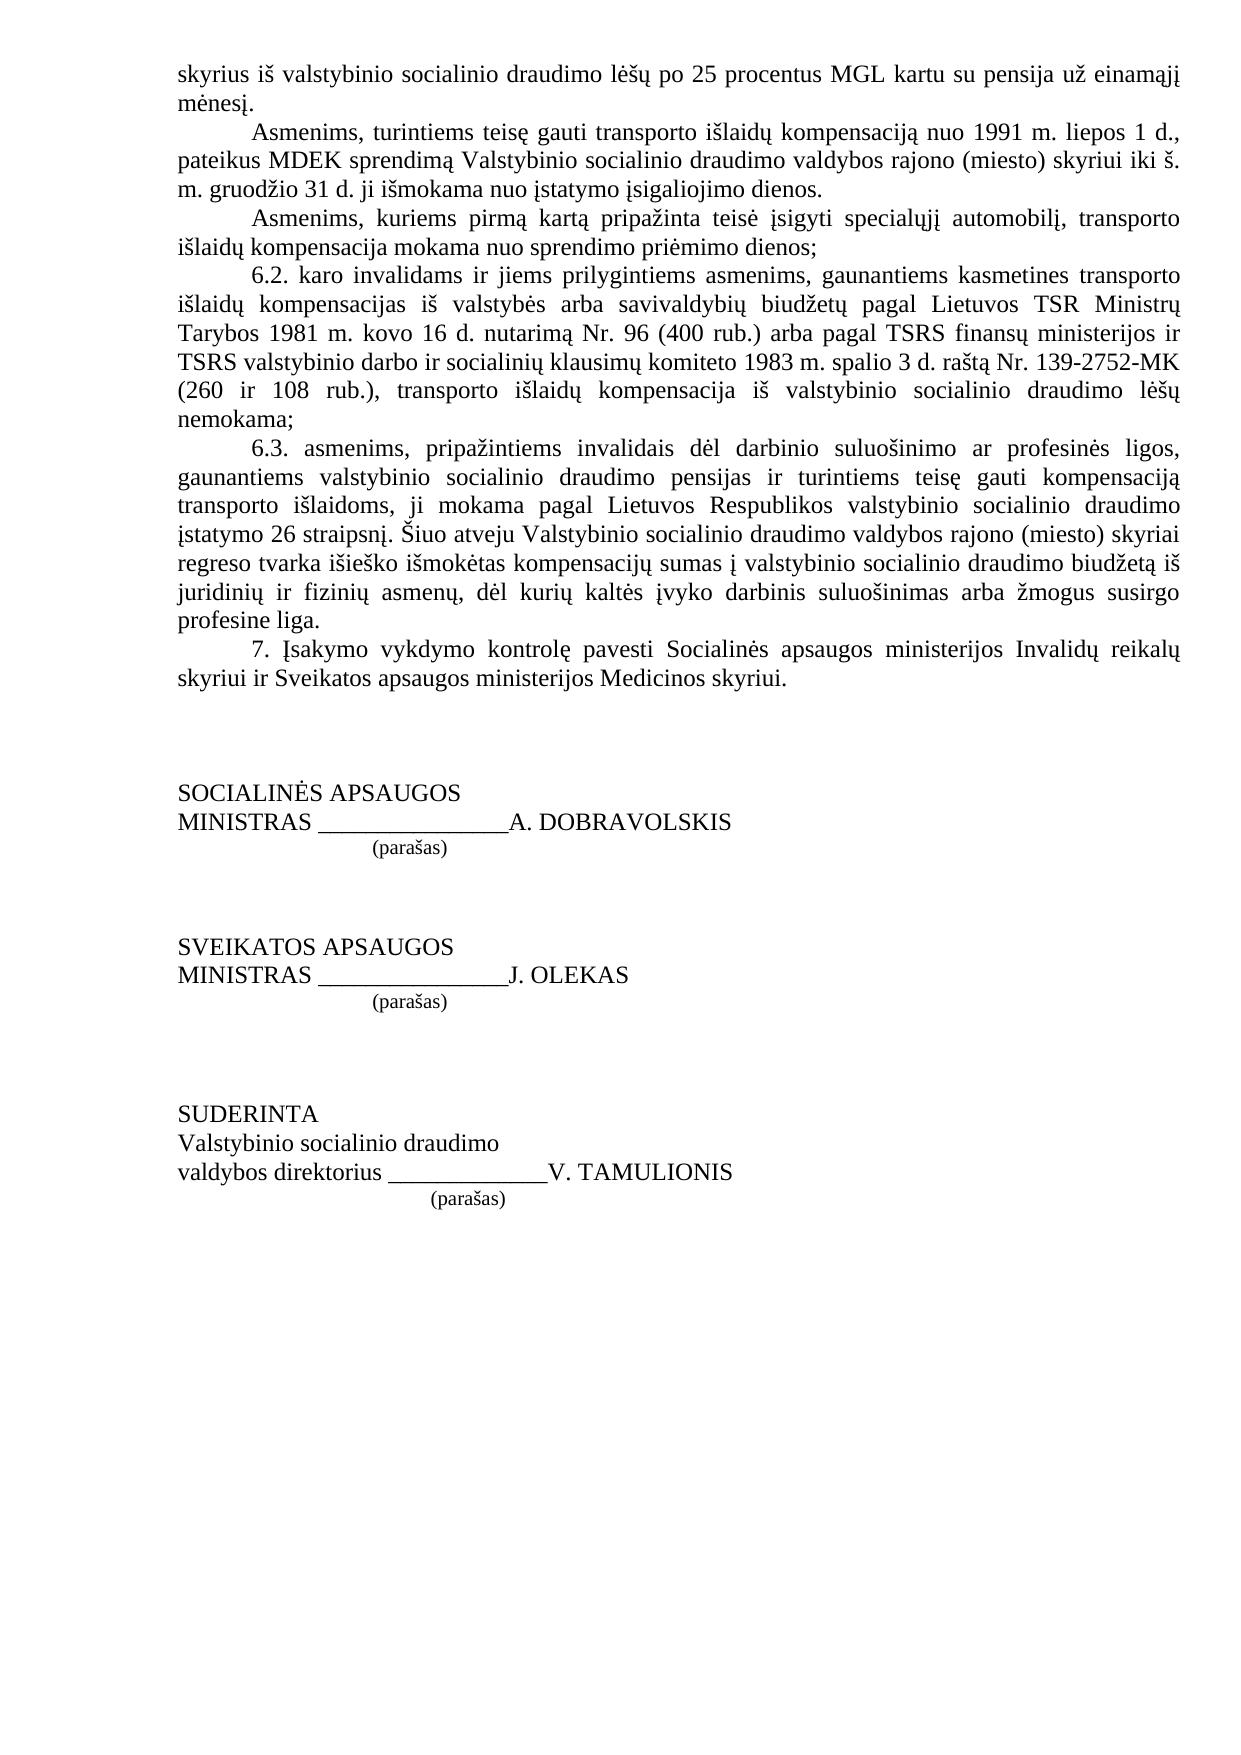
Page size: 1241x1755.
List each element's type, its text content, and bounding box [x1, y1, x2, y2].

text 6.3. asmenims, pripažintiems invalidais dėl darbinio suluošinimo ar profesinės ligos, gaunantiems valstybinio socialinio draudimo pensijas ir turintiems teisę gauti kompensaciją transporto išlaidoms, ji mokama pagal Lietuvos Respublikos valstybinio socialinio draudimo įstatymo 26 straipsnį. Šiuo atveju Valstybinio socialinio draudimo valdybos rajono (miesto) skyriai regreso tvarka išieško išmokėtas kompensacijų sumas į valstybinio socialinio draudimo biudžetą iš juridinių ir fizinių asmenų, dėl kurių kaltės įvyko darbinis suluošinimas arba žmogus susirgo profesine liga. [177, 433, 1181, 634]
text SUDERINTA [177, 1099, 1181, 1128]
text SOCIALINĖS APSAUGOS [177, 778, 1181, 807]
text skyrius iš valstybinio socialinio draudimo lėšų po 25 procentus MGL kartu su pensija už einamąjį mėnesį. [177, 59, 1181, 117]
text Asmenims, kuriems pirmą kartą pripažinta teisė įsigyti specialųjį automobilį, transporto išlaidų kompensacija mokama nuo sprendimo priėmimo dienos; [177, 203, 1181, 260]
text MINISTRAS A. DOBRAVOLSKIS [177, 807, 1181, 835]
text 6.2. karo invalidams ir jiems prilygintiems asmenims, gaunantiems kasmetines transporto išlaidų kompensacijas iš valstybės arba savivaldybių biudžetų pagal Lietuvos TSR Ministrų Tarybos 1981 m. kovo 16 d. nutarimą Nr. 96 (400 rub.) arba pagal TSRS finansų ministerijos ir TSRS valstybinio darbo ir socialinių klausimų komiteto 1983 m. spalio 3 d. raštą Nr. 139-2752-MK (260 ir 108 rub.), transporto išlaidų kompensacija iš valstybinio socialinio draudimo lėšų nemokama; [177, 260, 1181, 433]
text SVEIKATOS APSAUGOS [177, 932, 1181, 960]
text (parašas) [177, 1186, 1181, 1210]
text Asmenims, turintiems teisę gauti transporto išlaidų kompensaciją nuo 1991 m. liepos 1 d., pateikus MDEK sprendimą Valstybinio socialinio draudimo valdybos rajono (miesto) skyriui iki š. m. gruodžio 31 d. ji išmokama nuo įstatymo įsigaliojimo dienos. [177, 117, 1181, 203]
text valdybos direktorius V. TAMULIONIS [177, 1157, 1181, 1186]
text Valstybinio socialinio draudimo [177, 1128, 1181, 1157]
text 7. Įsakymo vykdymo kontrolę pavesti Socialinės apsaugos ministerijos Invalidų reikalų skyriui ir Sveikatos apsaugos ministerijos Medicinos skyriui. [177, 634, 1181, 692]
text (parašas) [177, 835, 1181, 859]
text (parašas) [177, 989, 1181, 1013]
text MINISTRAS J. OLEKAS [177, 960, 1181, 989]
